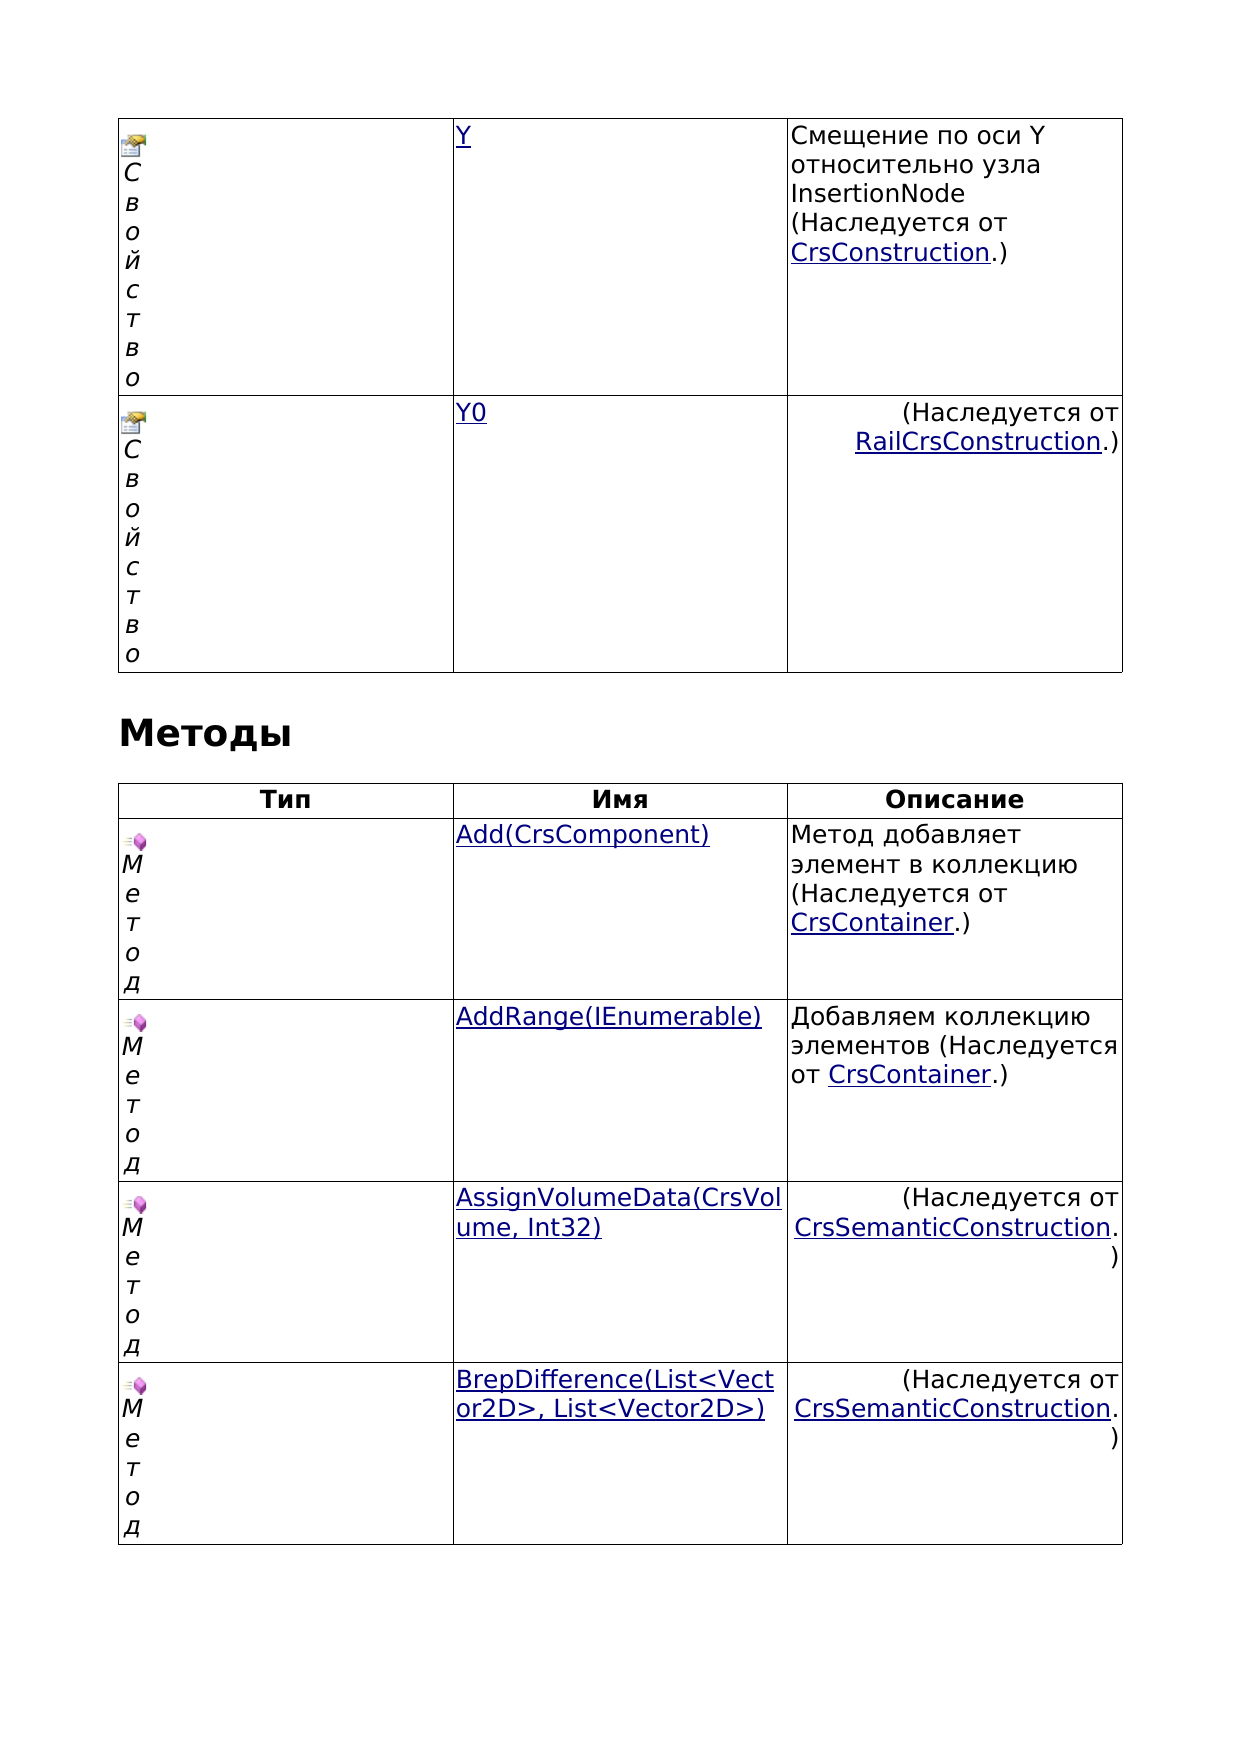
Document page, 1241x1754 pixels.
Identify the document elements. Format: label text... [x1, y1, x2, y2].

table_cell AssignVolumeData(CrsVolume, Int32) [454, 1182, 787, 1362]
table_cell Метод добавляет элемент в коллекцию (Наследуется от CrsContainer.) [788, 819, 1122, 999]
table_header Описание [788, 784, 1122, 818]
picture [121, 1377, 147, 1395]
table_header Тип [119, 784, 453, 818]
table_cell [119, 819, 453, 999]
table_cell [119, 1363, 453, 1543]
table_cell (Наследуется от RailCrsConstruction.) [788, 396, 1122, 672]
table_cell [119, 119, 453, 395]
table_cell Добавляем коллекцию элементов (Наследуется от CrsContainer.) [788, 1000, 1122, 1181]
picture [121, 1196, 147, 1214]
table_cell BrepDifference(List<Vector2D>, List<Vector2D>) [454, 1363, 787, 1543]
table_cell [119, 396, 453, 672]
table_cell (Наследуется от CrsSemanticConstruction.) [788, 1182, 1122, 1362]
picture [121, 133, 147, 159]
subtitle Методы [118, 712, 1122, 755]
table_cell Y0 [454, 396, 787, 672]
picture [121, 410, 147, 436]
table_header Имя [454, 784, 787, 818]
table_cell Y [454, 119, 787, 395]
table_cell [119, 1182, 453, 1362]
table_cell [119, 1000, 453, 1181]
table_cell Add(CrsComponent) [454, 819, 787, 999]
picture [121, 1014, 147, 1032]
table_cell Смещение по оси Y относительно узла InsertionNode (Наследуется от CrsConstruction.) [788, 119, 1122, 395]
picture [121, 833, 147, 851]
table_cell (Наследуется от CrsSemanticConstruction.) [788, 1363, 1122, 1543]
table_cell AddRange(IEnumerable) [454, 1000, 787, 1181]
